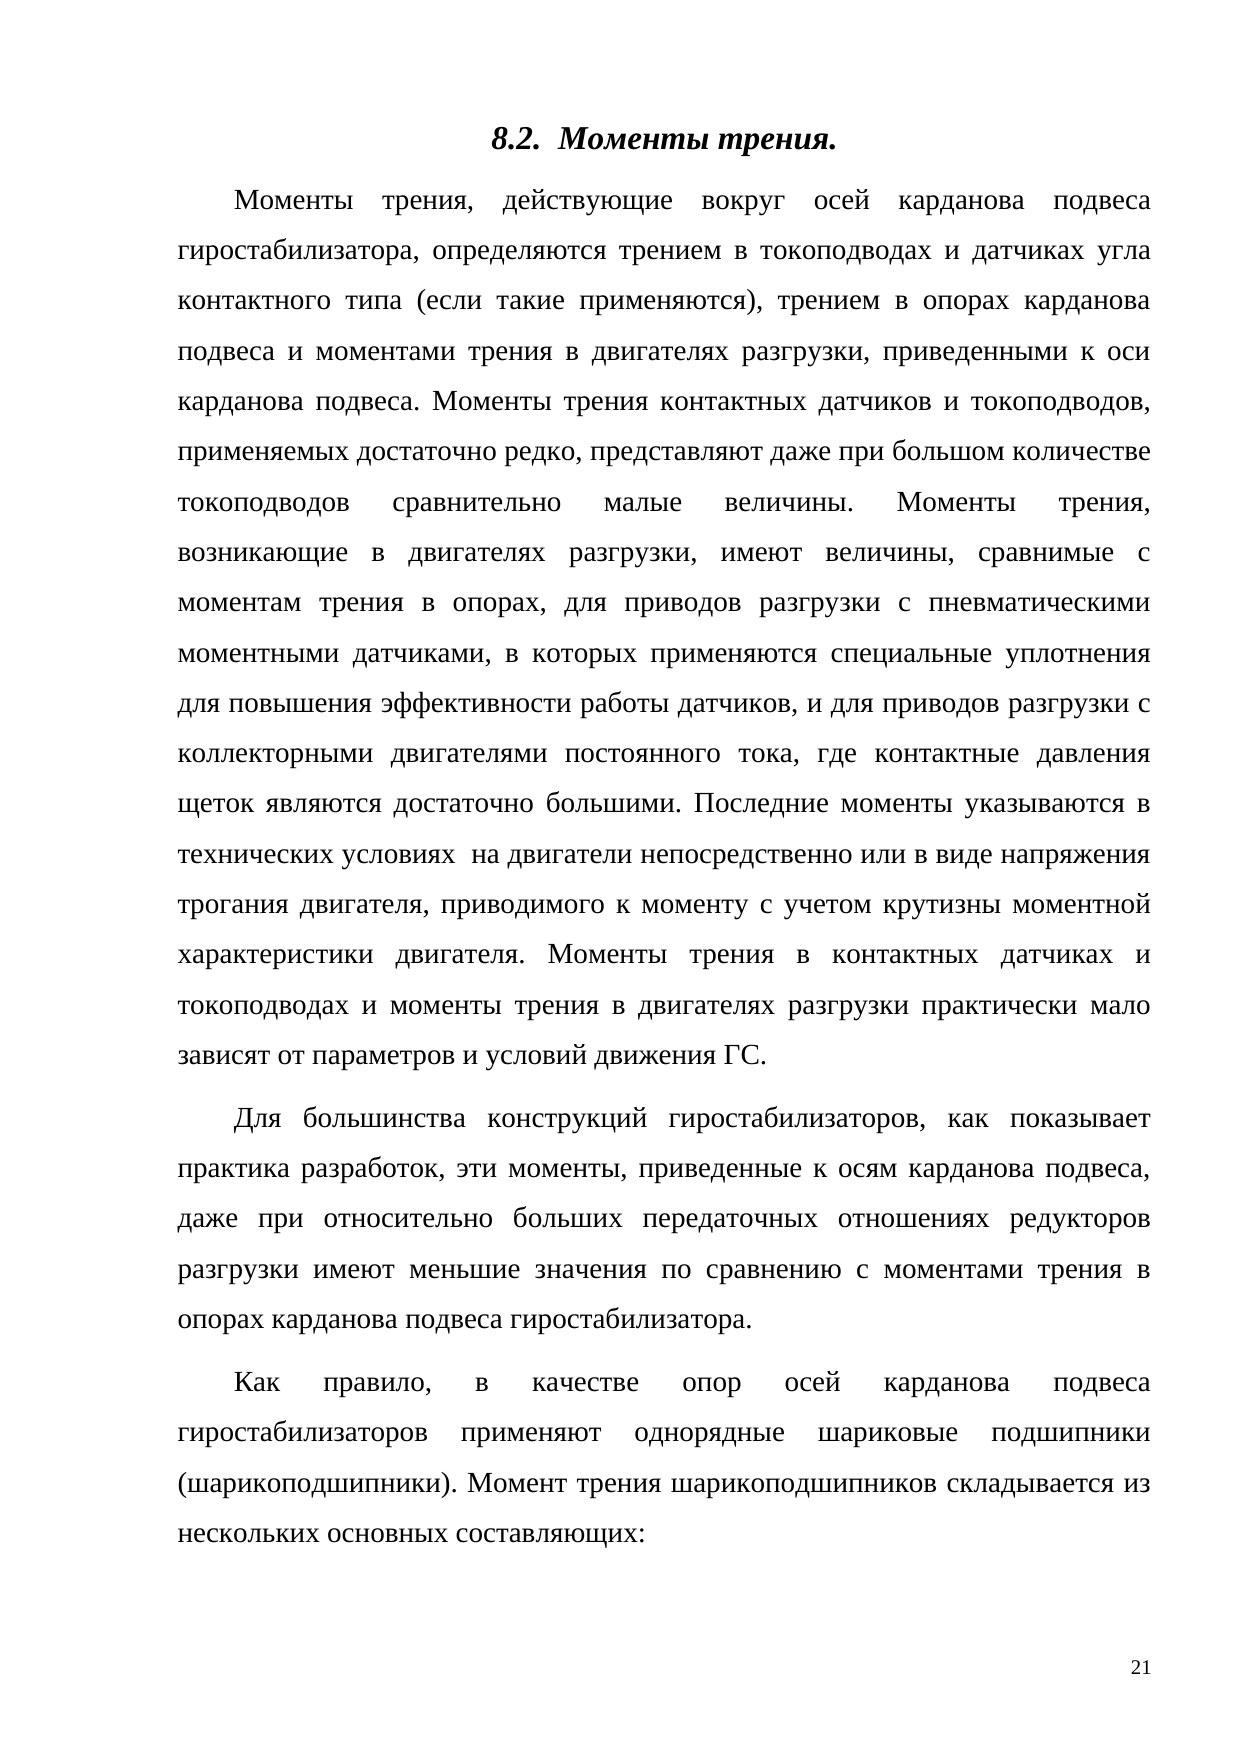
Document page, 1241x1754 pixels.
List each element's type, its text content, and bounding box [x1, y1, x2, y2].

text Как правило, в качестве опор осей карданова подвеса гиростабилизаторов применяют однорядные шариковые подшипники (шарикоподшипники). Момент трения шарикоподшипников складывается из нескольких основных составляющих: [177, 1364, 1152, 1548]
subtitle 8.2. Моменты трения. [177, 118, 1152, 156]
text Для большинства конструкций гиростабилизаторов, как показывает практика разработок, эти моменты, приведенные к осям карданова подвеса, даже при относительно больших передаточных отношениях редукторов разгрузки имеют меньшие значения по сравнению с моментами трения в опорах карданова подвеса гиростабилизатора. [177, 1100, 1152, 1335]
text Моменты трения, действующие вокруг осей карданова подвеса гиростабилизатора, определяются трением в токоподводах и датчиках угла контактного типа (если такие применяются), трением в опорах карданова подвеса и моментами трения в двигателях разгрузки, приведенными к оси карданова подвеса. Моменты трения контактных датчиков и токоподводов, применяемых достаточно редко, представляют даже при большом количестве токоподводов сравнительно малые величины. Моменты трения, возникающие в двигателях разгрузки, имеют величины, сравнимые с моментам трения в опорах, для приводов разгрузки с пневматическими моментными датчиками, в которых применяются специальные уплотнения для повышения эффективности работы датчиков, и для приводов разгрузки с коллекторными двигателями постоянного тока, где контактные давления щеток являются достаточно большими. Последние моменты указываются в технических условиях на двигатели непосредственно или в виде напряжения трогания двигателя, приводимого к моменту с учетом крутизны моментной характеристики двигателя. Моменты трения в контактных датчиках и токоподводах и моменты трения в двигателях разгрузки практически мало зависят от параметров и условий движения ГС. [177, 182, 1152, 1071]
